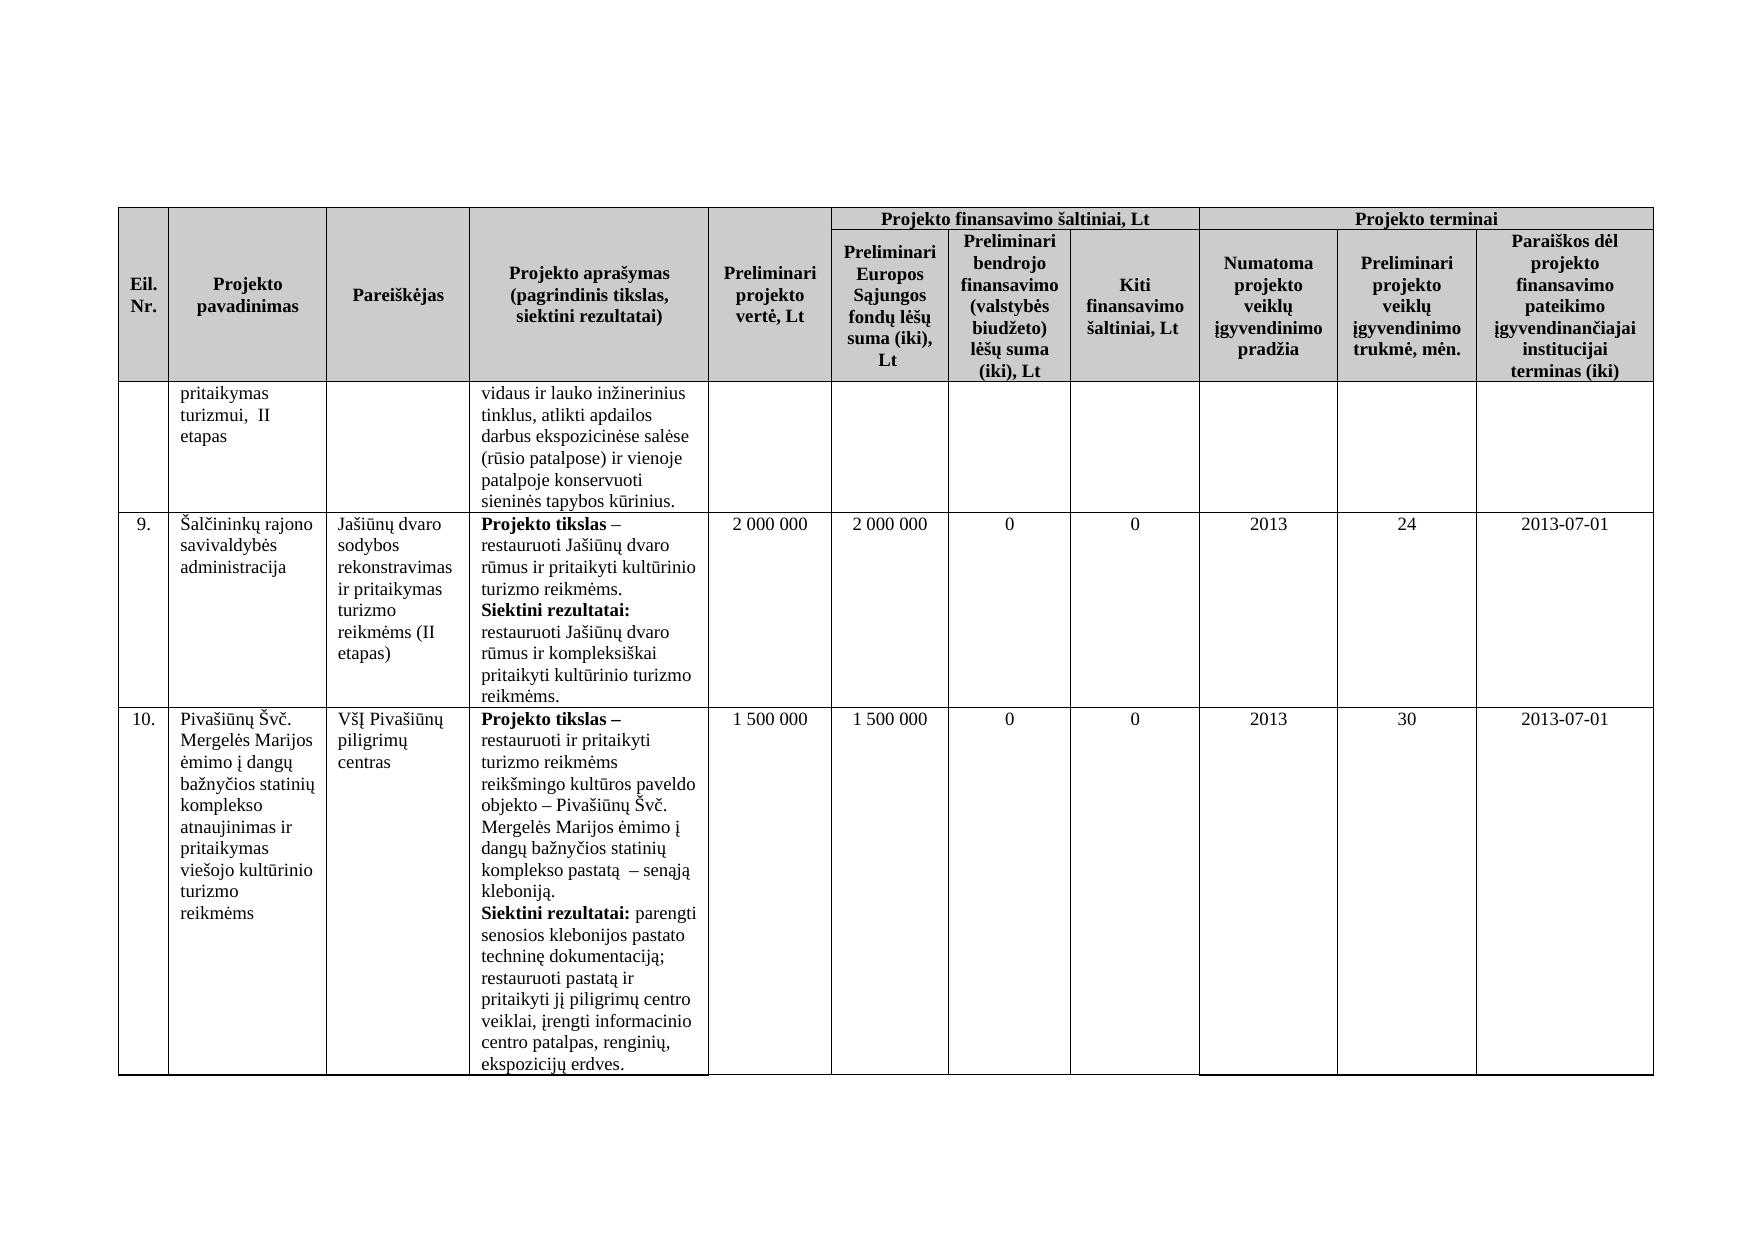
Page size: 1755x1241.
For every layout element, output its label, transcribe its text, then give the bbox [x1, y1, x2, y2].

table_cell 1 500 000 [709, 708, 831, 1074]
table_cell [1338, 382, 1476, 512]
table_cell 0 [1071, 513, 1199, 707]
table_cell [1477, 382, 1653, 512]
table_cell Numatoma projekto veiklų įgyvendinimo pradžia [1200, 230, 1337, 381]
table_header Projekto terminai [1200, 208, 1653, 229]
table_cell 2 000 000 [709, 513, 831, 707]
table_cell [1200, 382, 1337, 512]
table_cell Projekto tikslas – restauruoti Jašiūnų dvaro rūmus ir pritaikyti kultūrinio turizmo reikmėms. Siektini rezultatai: restauruoti Jašiūnų dvaro rūmus ir kompleksiškai pritaikyti kultūrinio turizmo reikmėms. [470, 513, 708, 707]
table_cell Jašiūnų dvaro sodybos rekonstravimas ir pritaikymas turizmo reikmėms (II etapas) [327, 513, 469, 707]
table_cell vidaus ir lauko inžinerinius tinklus, atlikti apdailos darbus ekspozicinėse salėse (rūsio patalpose) ir vienoje patalpoje konservuoti sieninės tapybos kūrinius. [470, 382, 708, 512]
table_cell 2013-07-01 [1477, 513, 1653, 707]
table_cell Projekto tikslas – restauruoti ir pritaikyti turizmo reikmėms reikšmingo kultūros paveldo objekto – Pivašiūnų Švč. Mergelės Marijos ėmimo į dangų bažnyčios statinių komplekso pastatą – senąją kleboniją. Siektini rezultatai: parengti senosios klebonijos pastato techninę dokumentaciją; restauruoti pastatą ir pritaikyti jį piligrimų centro veiklai, įrengti informacinio centro patalpas, renginių, ekspozicijų erdves. [470, 708, 708, 1074]
table_cell 10. [119, 708, 168, 1074]
table_header Projekto aprašymas (pagrindinis tikslas, siektini rezultatai) [470, 208, 708, 381]
table_cell Kiti finansavimo šaltiniai, Lt [1071, 230, 1199, 381]
table_cell [949, 382, 1070, 512]
table_header Projekto finansavimo šaltiniai, Lt [832, 208, 1199, 229]
table_cell pritaikymas turizmui, II etapas [169, 382, 326, 512]
table_cell 2 000 000 [832, 513, 948, 707]
table_header Preliminari projekto vertė, Lt [709, 208, 831, 381]
table_cell Pivašiūnų Švč. Mergelės Marijos ėmimo į dangų bažnyčios statinių komplekso atnaujinimas ir pritaikymas viešojo kultūrinio turizmo reikmėms [169, 708, 326, 1074]
table_cell Paraiškos dėl projekto finansavimo pateikimo įgyvendinančiajai institucijai terminas (iki) [1477, 230, 1653, 381]
table_cell 0 [949, 513, 1070, 707]
table_cell [709, 382, 831, 512]
table_header Pareiškėjas [327, 208, 469, 381]
table_cell Šalčininkų rajono savivaldybės administracija [169, 513, 326, 707]
table_cell VšĮ Pivašiūnų piligrimų centras [327, 708, 469, 1074]
table_cell 24 [1338, 513, 1476, 707]
table_cell [1071, 382, 1199, 512]
table_cell 9. [119, 513, 168, 707]
table_cell [119, 382, 168, 512]
table_header Projekto pavadinimas [169, 208, 326, 381]
table_cell 2013-07-01 [1477, 708, 1653, 1074]
table_cell 1 500 000 [832, 708, 948, 1074]
table_cell Preliminari bendrojo finansavimo (valstybės biudžeto) lėšų suma (iki), Lt [949, 230, 1070, 381]
table_cell [327, 382, 469, 512]
table_cell 2013 [1200, 513, 1337, 707]
table_header Eil. Nr. [119, 208, 168, 381]
table_cell [832, 382, 948, 512]
table_cell 0 [1071, 708, 1199, 1074]
table_cell Preliminari projekto veiklų įgyvendinimo trukmė, mėn. [1338, 230, 1476, 381]
table_cell 2013 [1200, 708, 1337, 1074]
table_cell Preliminari Europos Sąjungos fondų lėšų suma (iki), Lt [832, 230, 948, 381]
table_cell 30 [1338, 708, 1476, 1074]
table_cell 0 [949, 708, 1070, 1074]
